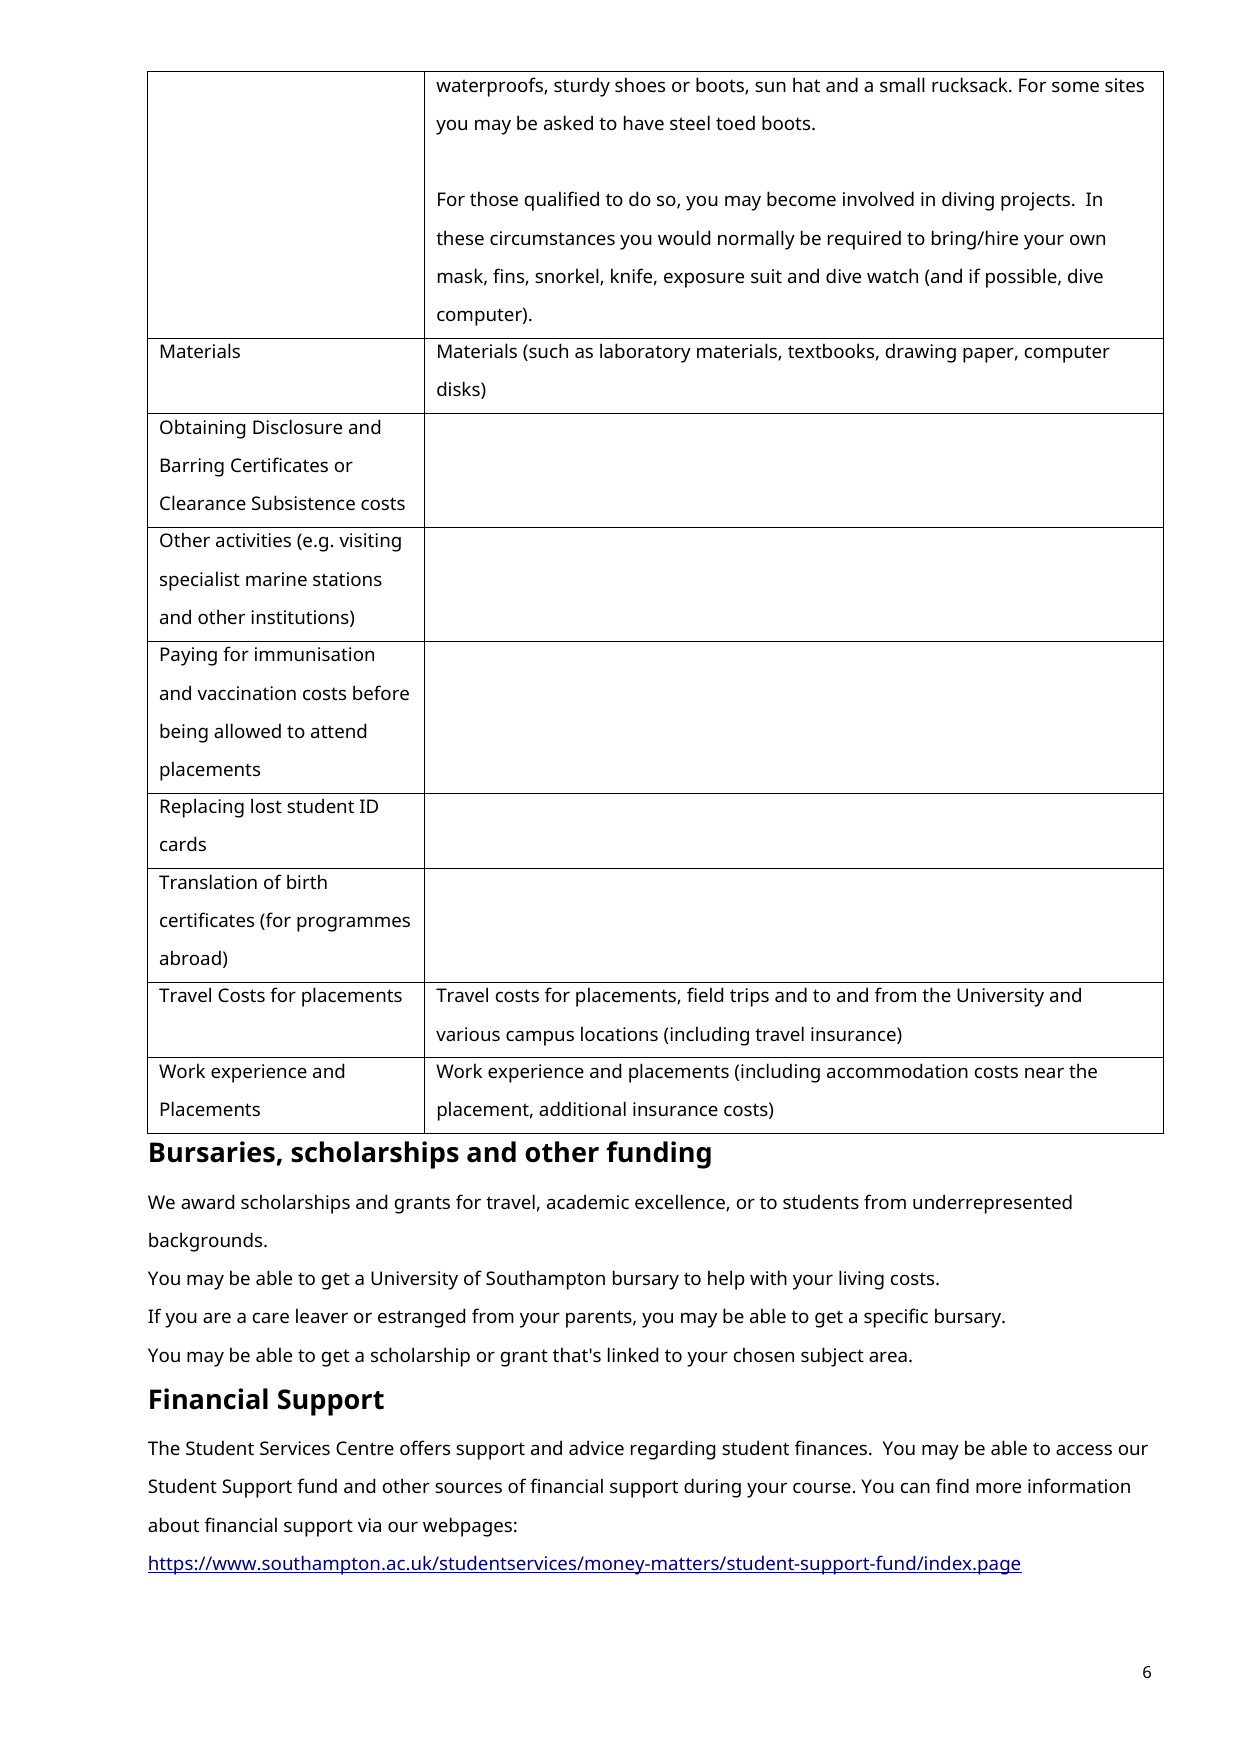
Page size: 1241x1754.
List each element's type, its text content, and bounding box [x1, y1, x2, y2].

text The Student Services Centre offers support and advice regarding student finances. You may be able to access our Student Support fund and other sources of financial support during your course. You can find more information about financial support via our webpages: https://www.southampton.ac.uk/studentservices/money-matters/student-support-fund/index.page [148, 1436, 1152, 1576]
table_cell Translation of birth certificates (for programmes abroad) [148, 869, 424, 982]
table_cell [425, 794, 1163, 868]
subtitle Financial Support [148, 1380, 1152, 1417]
table_cell Paying for immunisation and vaccination costs before being allowed to attend placements [148, 642, 424, 792]
text You may be able to get a scholarship or grant that's linked to your chosen subject area. [148, 1342, 1152, 1368]
table_cell Travel costs for placements, field trips and to and from the University and various campus locations (including travel insurance) [425, 983, 1163, 1057]
table_cell Materials [148, 339, 424, 413]
table_cell [425, 528, 1163, 641]
table_cell [425, 869, 1163, 982]
table_cell Replacing lost student ID cards [148, 794, 424, 868]
table_cell Work experience and placements (including accommodation costs near the placement, additional insurance costs) [425, 1058, 1163, 1133]
table_cell Materials (such as laboratory materials, textbooks, drawing paper, computer disks) [425, 339, 1163, 413]
table_cell Travel Costs for placements [148, 983, 424, 1057]
table_cell [425, 414, 1163, 527]
table_cell waterproofs, sturdy shoes or boots, sun hat and a small rucksack. For some sites you may be asked to have steel toed boots. For those qualified to do so, you may become involved in diving projects. In these circumstances you would normally be required to bring/hire your own mask, fins, snorkel, knife, exposure suit and dive watch (and if possible, dive computer). [425, 72, 1163, 337]
text You may be able to get a University of Southampton bursary to help with your living costs. [148, 1266, 1152, 1291]
table_cell [425, 642, 1163, 792]
table_cell [148, 72, 424, 337]
table_cell Work experience and Placements [148, 1058, 424, 1133]
table_cell Obtaining Disclosure and Barring Certificates or Clearance Subsistence costs [148, 414, 424, 527]
text If you are a care leaver or estranged from your parents, you may be able to get a specific bursary. [148, 1304, 1152, 1329]
table_cell Other activities (e.g. visiting specialist marine stations and other institutions) [148, 528, 424, 641]
text We award scholarships and grants for travel, academic excellence, or to students from underrepresented backgrounds. [148, 1189, 1152, 1253]
subtitle Bursaries, scholarships and other funding [148, 1134, 1152, 1171]
